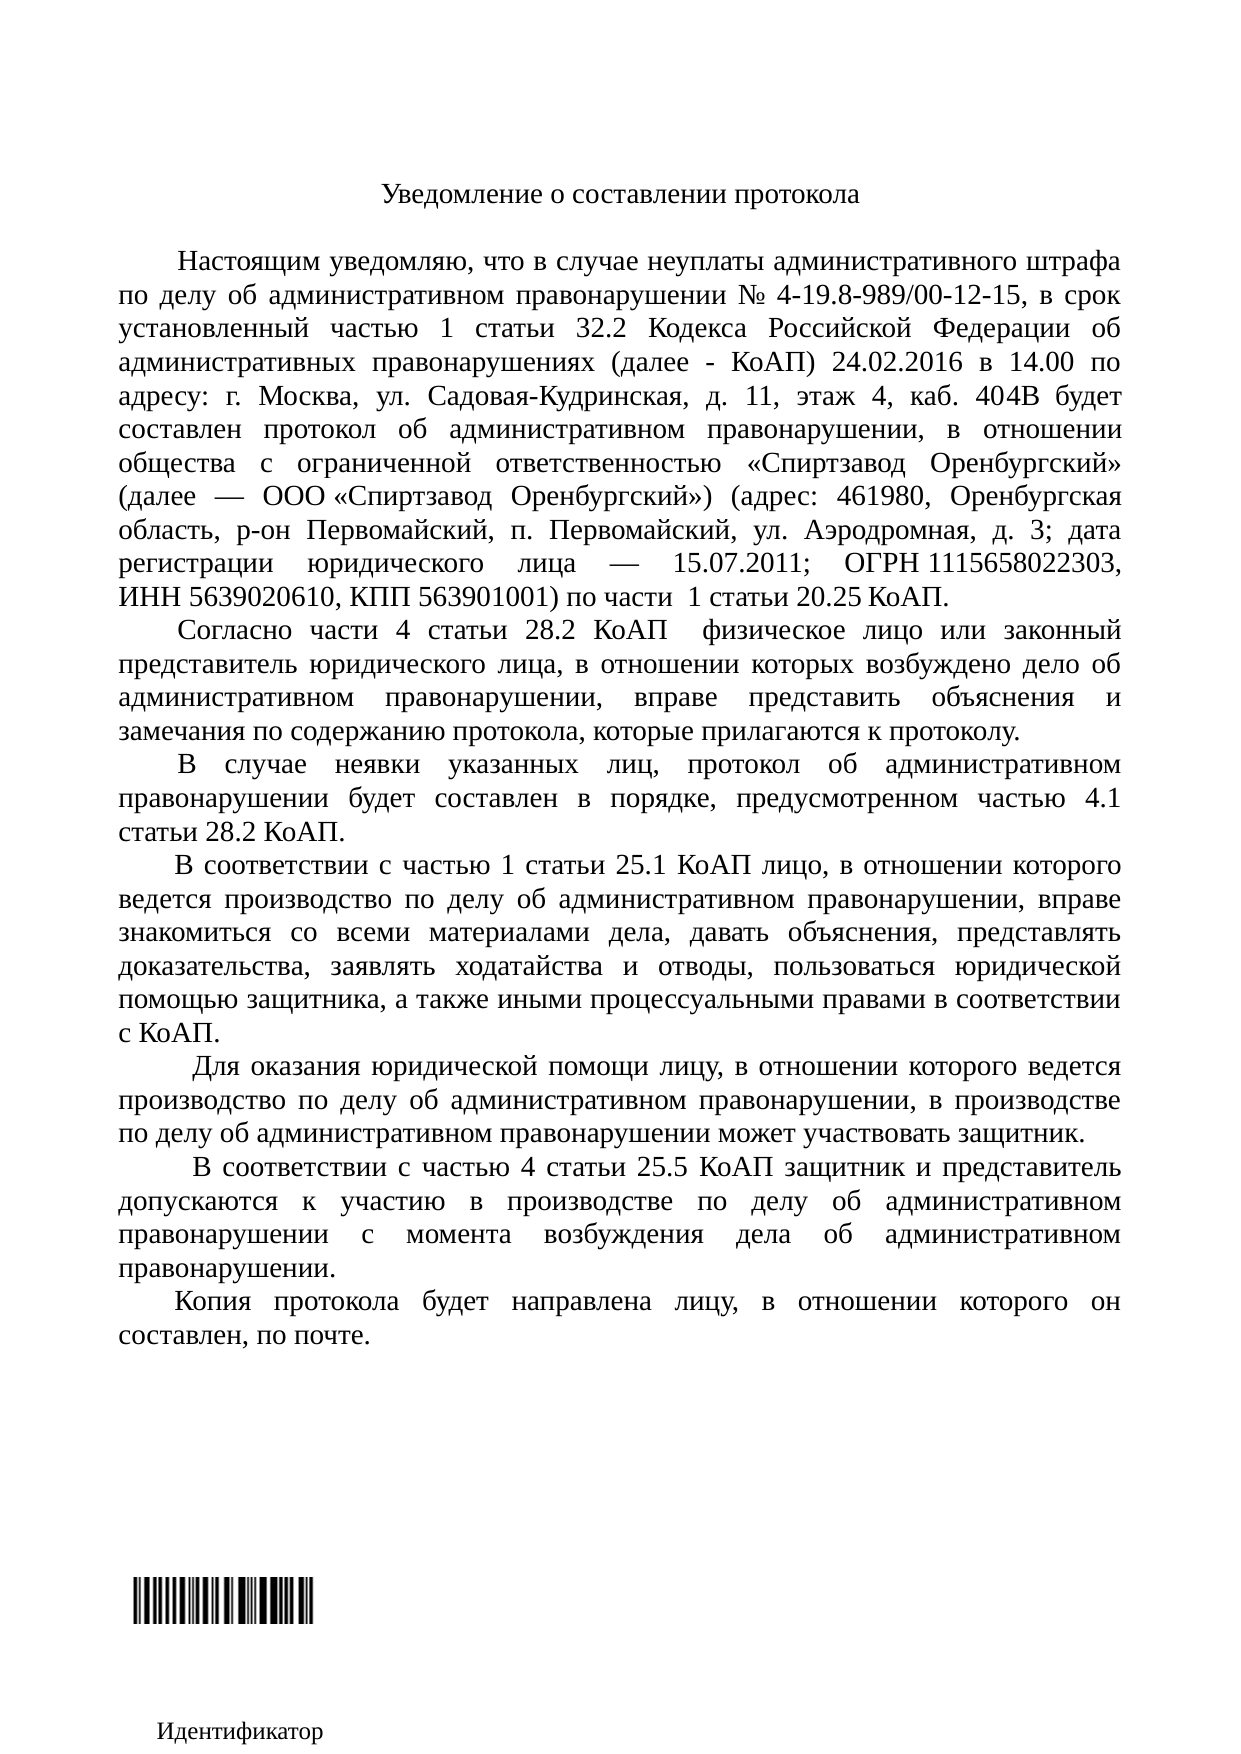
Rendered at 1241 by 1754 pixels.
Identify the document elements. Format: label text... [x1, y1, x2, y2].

text Копия протокола будет направлена лицу, в отношении которого он составлен, по почте. [118, 1283, 1122, 1350]
text Для оказания юридической помощи лицу, в отношении которого ведется производство по делу об административном правонарушении, в производстве по делу об административном правонарушении может участвовать защитник. [118, 1048, 1122, 1149]
text Уведомление о составлении протокола [118, 176, 1122, 210]
text В случае неявки указанных лиц, протокол об административном правонарушении будет составлен в порядке, предусмотренном частью 4.1 статьи 28.2 КоАП. [118, 747, 1122, 847]
text В соответствии с частью 1 статьи 25.1 КоАП лицо, в отношении которого ведется производство по делу об административном правонарушении, вправе знакомиться со всеми материалами дела, давать объяснения, представлять доказательства, заявлять ходатайства и отводы, пользоваться юридической помощью защитника, а также иными процессуальными правами в соответствии с КоАП. [118, 847, 1122, 1048]
picture [118, 1577, 331, 1624]
text Настоящим уведомляю, что в случае неуплаты административного штрафа по делу об административном правонарушении № 4-19.8-989/00-12-15, в срок установленный частью 1 статьи 32.2 Кодекса Российской Федерации об административных правонарушениях (далее - КоАП) 24.02.2016 в 14.00 по адресу: г. Москва, ул. Садовая-Кудринская, д. 11, этаж 4, каб. 404В будет составлен протокол об административном правонарушении, в отношении общества с ограниченной ответственностью «Спиртзавод Оренбургский» (далее — ООО «Спиртзавод Оренбургский») (адрес: 461980, Оренбургская область, р-он Первомайский, п. Первомайский, ул. Аэродромная, д. 3; дата регистрации юридического лица — 15.07.2011; ОГРН 1115658022303, ИНН 5639020610, КПП 563901001) по части 1 статьи 20.25 КоАП. [118, 243, 1122, 612]
text Согласно части 4 статьи 28.2 КоАП физическое лицо или законный представитель юридического лица, в отношении которых возбуждено дело об административном правонарушении, вправе представить объяснения и замечания по содержанию протокола, которые прилагаются к протоколу. [118, 612, 1122, 747]
text В соответствии с частью 4 статьи 25.5 КоАП защитник и представитель допускаются к участию в производстве по делу об административном правонарушении с момента возбуждения дела об административном правонарушении. [118, 1149, 1122, 1283]
